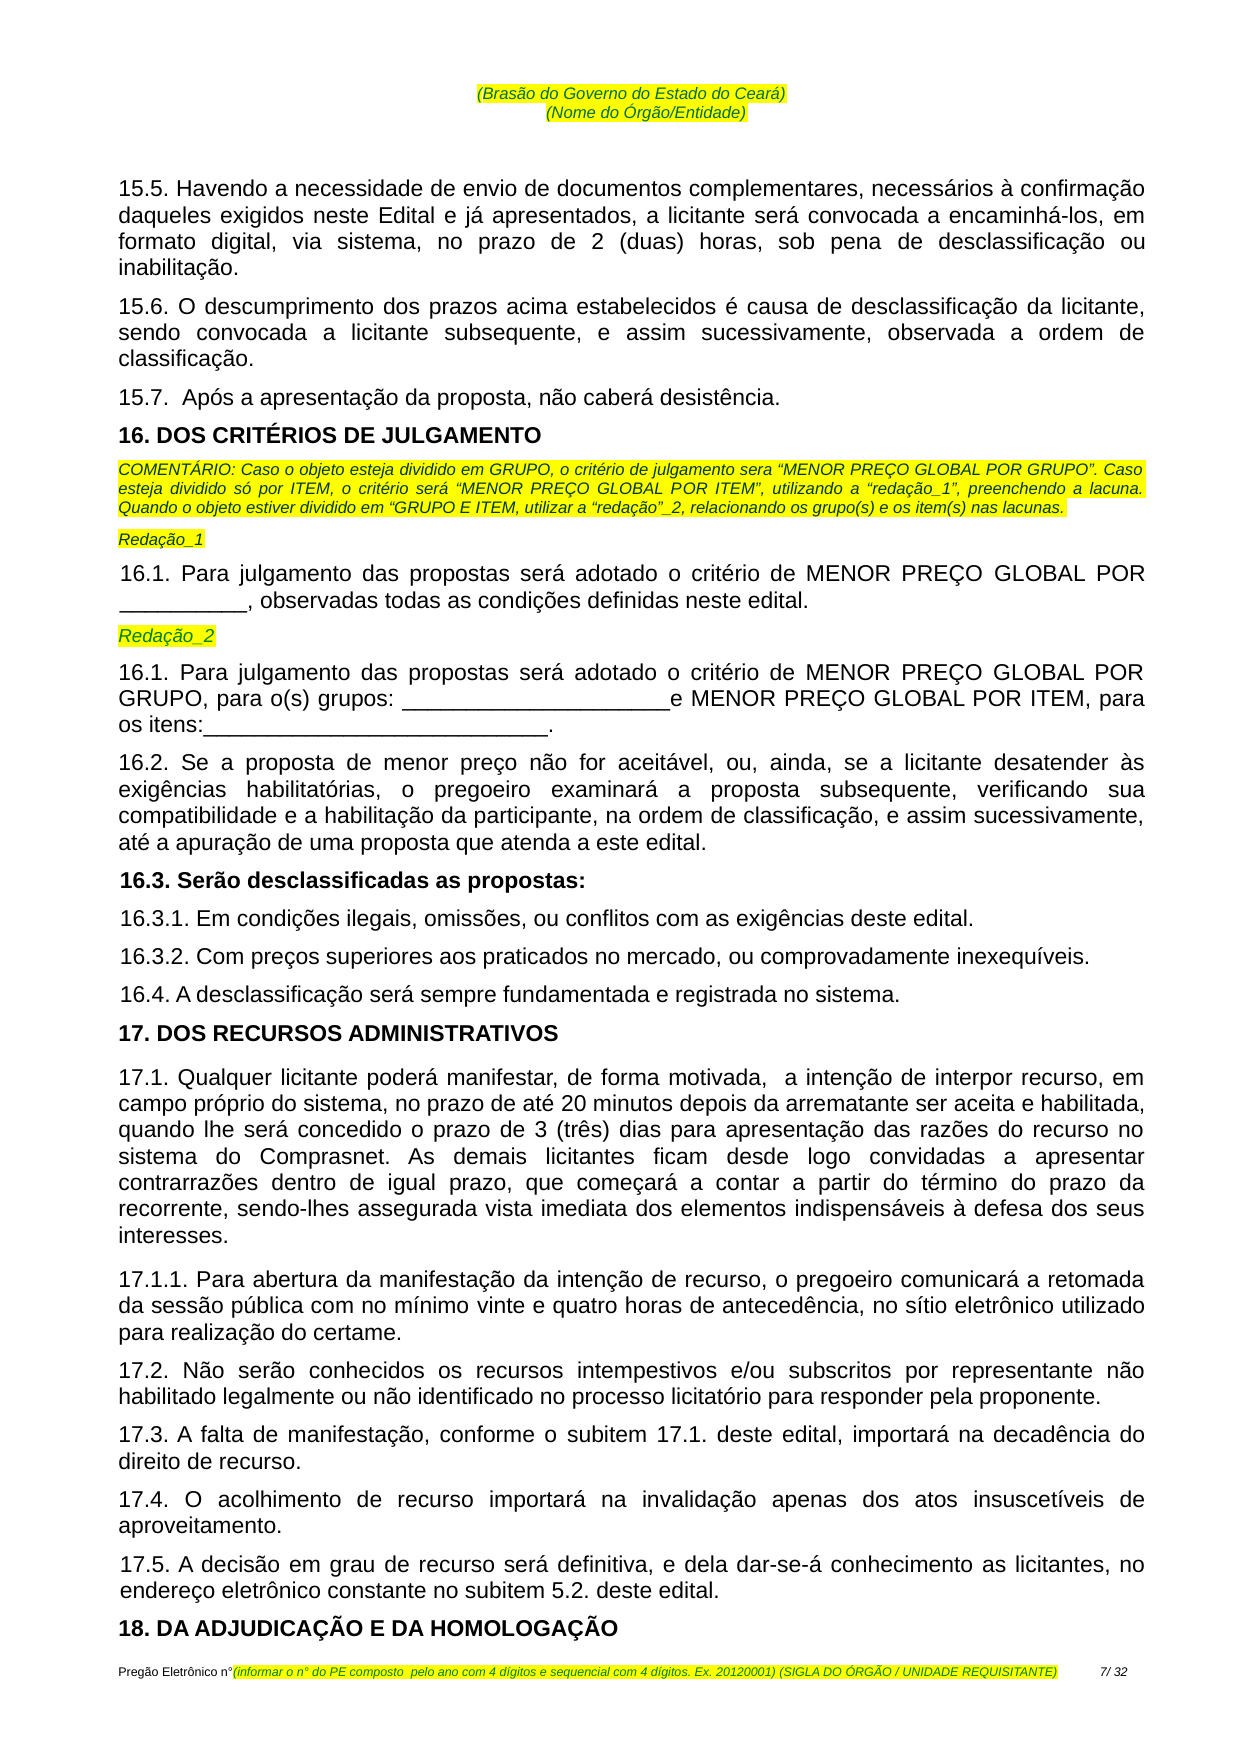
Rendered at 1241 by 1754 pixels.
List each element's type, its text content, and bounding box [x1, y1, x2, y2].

text 18. DA ADJUDICAÇÃO E DA HOMOLOGAÇÃO [118, 1615, 1146, 1641]
text 17.2. Não serão conhecidos os recursos intempestivos e/ou subscritos por representante não habilitado legalmente ou não identificado no processo licitatório para responder pela proponente. [118, 1357, 1146, 1409]
text 16.3.1. Em condições ilegais, omissões, ou conflitos com as exigências deste edital. [119, 905, 1146, 931]
text Redação_1 [118, 529, 1146, 548]
text Redação_2 [118, 625, 1146, 647]
text 16.2. Se a proposta de menor preço não for aceitável, ou, ainda, se a licitante desatender às exigências habilitatórias, o pregoeiro examinará a proposta subsequente, verificando sua compatibilidade e a habilitação da participante, na ordem de classificação, e assim sucessivamente, até a apuração de uma proposta que atenda a este edital. [118, 749, 1146, 855]
text 17.5. A decisão em grau de recurso será definitiva, e dela dar-se-á conhecimento as licitantes, no endereço eletrônico constante no subitem 5.2. deste edital. [119, 1551, 1146, 1603]
text 16.3.2. Com preços superiores aos praticados no mercado, ou comprovadamente inexequíveis. [119, 943, 1146, 969]
text 16. DOS CRITÉRIOS DE JULGAMENTO [118, 422, 1146, 448]
text 17.3. A falta de manifestação, conforme o subitem 17.1. deste edital, importará na decadência do direito de recurso. [118, 1421, 1146, 1474]
text 15.7. Após a apresentação da proposta, não caberá desistência. [118, 383, 1146, 410]
text 15.6. O descumprimento dos prazos acima estabelecidos é causa de desclassificação da licitante, sendo convocada a licitante subsequente, e assim sucessivamente, observada a ordem de classificação. [118, 293, 1146, 372]
list 15.5. Havendo a necessidade de envio de documentos complementares, necessários à confirmação daqueles exigidos neste Edital e já apresentados, a licitante será convocada a encaminhá-los, em formato digital, via sistema, no prazo de 2 (duas) horas, sob pena de desclassificação ou inabilitação. [118, 175, 1146, 281]
text 16.4. A desclassificação será sempre fundamentada e registrada no sistema. [119, 981, 1146, 1008]
text 17.1.1. Para abertura da manifestação da intenção de recurso, o pregoeiro comunicará a retomada da sessão pública com no mínimo vinte e quatro horas de antecedência, no sítio eletrônico utilizado para realização do certame. [118, 1266, 1146, 1345]
text 16.3. Serão desclassificadas as propostas: [119, 867, 1146, 893]
text 17.1. Qualquer licitante poderá manifestar, de forma motivada, a intenção de interpor recurso, em campo próprio do sistema, no prazo de até 20 minutos depois da arrematante ser aceita e habilitada, quando lhe será concedido o prazo de 3 (três) dias para apresentação das razões do recurso no sistema do Comprasnet. As demais licitantes ficam desde logo convidadas a apresentar contrarrazões dentro de igual prazo, que começará a contar a partir do término do prazo da recorrente, sendo-lhes assegurada vista imediata dos elementos indispensáveis à defesa dos seus interesses. [118, 1064, 1146, 1248]
text 17. DOS RECURSOS ADMINISTRATIVOS [118, 1019, 1146, 1046]
text 17.4. O acolhimento de recurso importará na invalidação apenas dos atos insuscetíveis de aproveitamento. [118, 1486, 1146, 1539]
text 16.1. Para julgamento das propostas será adotado o critério de MENOR PREÇO GLOBAL POR GRUPO, para o(s) grupos: _____________________e MENOR PREÇO GLOBAL POR ITEM, para os itens:___________________________. [118, 658, 1146, 737]
text 16.1. Para julgamento das propostas será adotado o critério de MENOR PREÇO GLOBAL POR __________, observadas todas as condições definidas neste edital. [119, 560, 1146, 613]
text COMENTÁRIO: Caso o objeto esteja dividido em GRUPO, o critério de julgamento sera “MENOR PREÇO GLOBAL POR GRUPO”. Caso esteja dividido só por ITEM, o critério será “MENOR PREÇO GLOBAL POR ITEM”, utilizando a “redação_1”, preenchendo a lacuna. Quando o objeto estiver dividido em “GRUPO E ITEM, utilizar a “redação”_2, relacionando os grupo(s) e os item(s) nas lacunas. [118, 460, 1146, 517]
